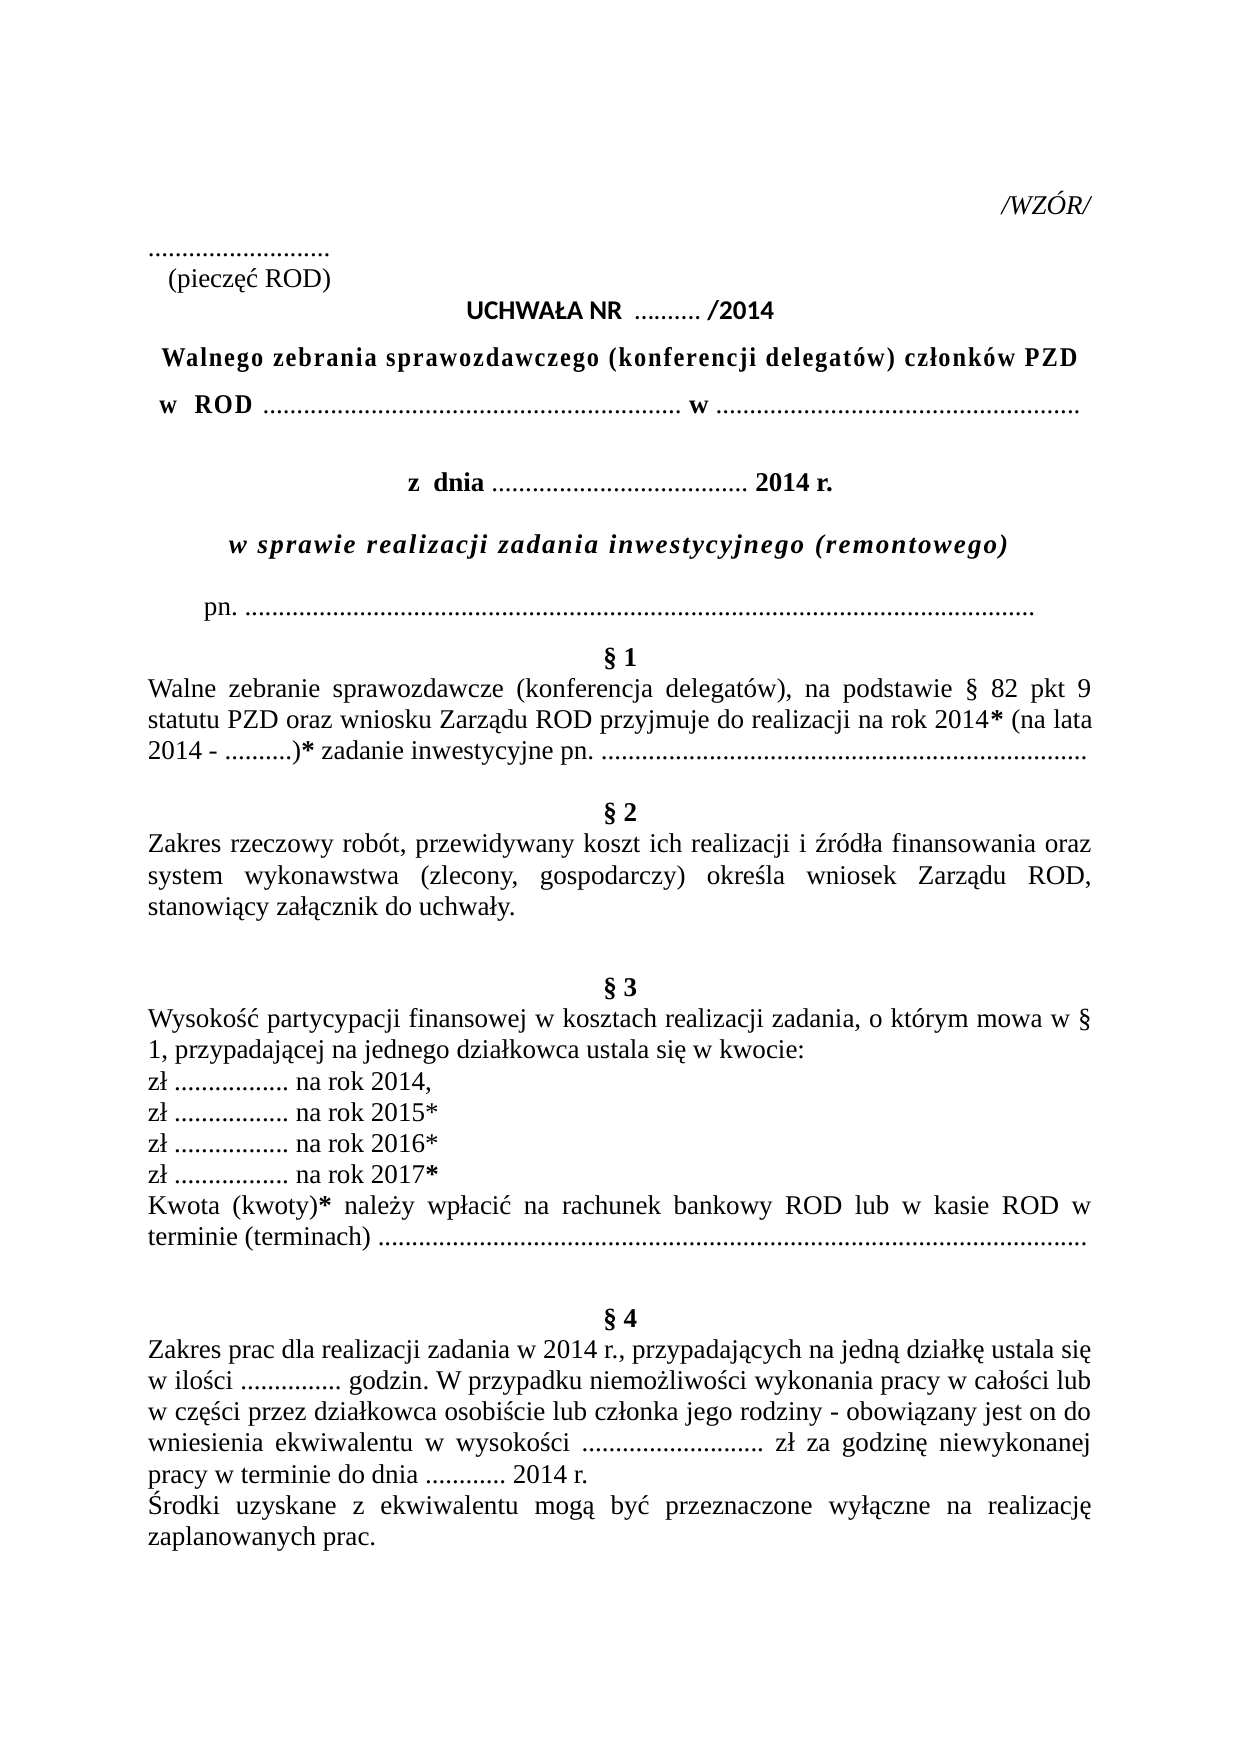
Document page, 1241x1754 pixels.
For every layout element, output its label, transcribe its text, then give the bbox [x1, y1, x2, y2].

text Zakres prac dla realizacji zadania w 2014 r., przypadających na jedną działkę ustala się w ilości ............... godzin. W przypadku niemożliwości wykonania pracy w całości lub w części przez działkowca osobiście lub członka jego rodziny - obowiązany jest on do wniesienia ekwiwalentu w wysokości ........................... zł za godzinę niewykonanej pracy w terminie do dnia ............ 2014 r. [148, 1333, 1092, 1489]
subtitle Uchwała Nr …....... /2014 [148, 293, 1092, 326]
text zł ................. na rok 2014, [148, 1065, 1092, 1096]
text Zakres rzeczowy robót, przewidywany koszt ich realizacji i źródła finansowania oraz system wykonawstwa (zlecony, gospodarczy) określa wniosek Zarządu ROD, stanowiący załącznik do uchwały. [148, 828, 1092, 921]
text pn. ..................................................................................................................... [148, 590, 1092, 622]
text Walnego zebrania sprawozdawczego (konferencji delegatów) członków PZD w ROD .............................................................. w ...................................................... [148, 341, 1092, 419]
text § 1 [148, 641, 1092, 672]
text zł ................. na rok 2017* [148, 1158, 1092, 1189]
text w sprawie realizacji zadania inwestycyjnego (remontowego) [148, 528, 1092, 559]
text (pieczęć ROD) [148, 262, 1092, 293]
text Walne zebranie sprawozdawcze (konferencja delegatów), na podstawie § 82 pkt 9 statutu PZD oraz wniosku Zarządu ROD przyjmuje do realizacji na rok 2014* (na lata 2014 - ..........)* zadanie inwestycyjne pn. ........................................................................ [148, 672, 1092, 765]
text z dnia ...................................... 2014 r. [148, 466, 1092, 497]
text /wzór/ [148, 189, 1092, 220]
text § 2 [148, 796, 1092, 828]
text Kwota (kwoty)* należy wpłacić na rachunek bankowy ROD lub w kasie ROD w terminie (terminach) ......................................................................................................... [148, 1189, 1092, 1252]
text Środki uzyskane z ekwiwalentu mogą być przeznaczone wyłączne na realizację zaplanowanych prac. [148, 1489, 1092, 1551]
text Wysokość partycypacji finansowej w kosztach realizacji zadania, o którym mowa w § 1, przypadającej na jednego działkowca ustala się w kwocie: [148, 1002, 1092, 1065]
text § 4 [148, 1302, 1092, 1333]
text zł ................. na rok 2016* [148, 1127, 1092, 1158]
text ........................... [148, 231, 1092, 262]
text zł ................. na rok 2015* [148, 1096, 1092, 1127]
text § 3 [148, 971, 1092, 1002]
